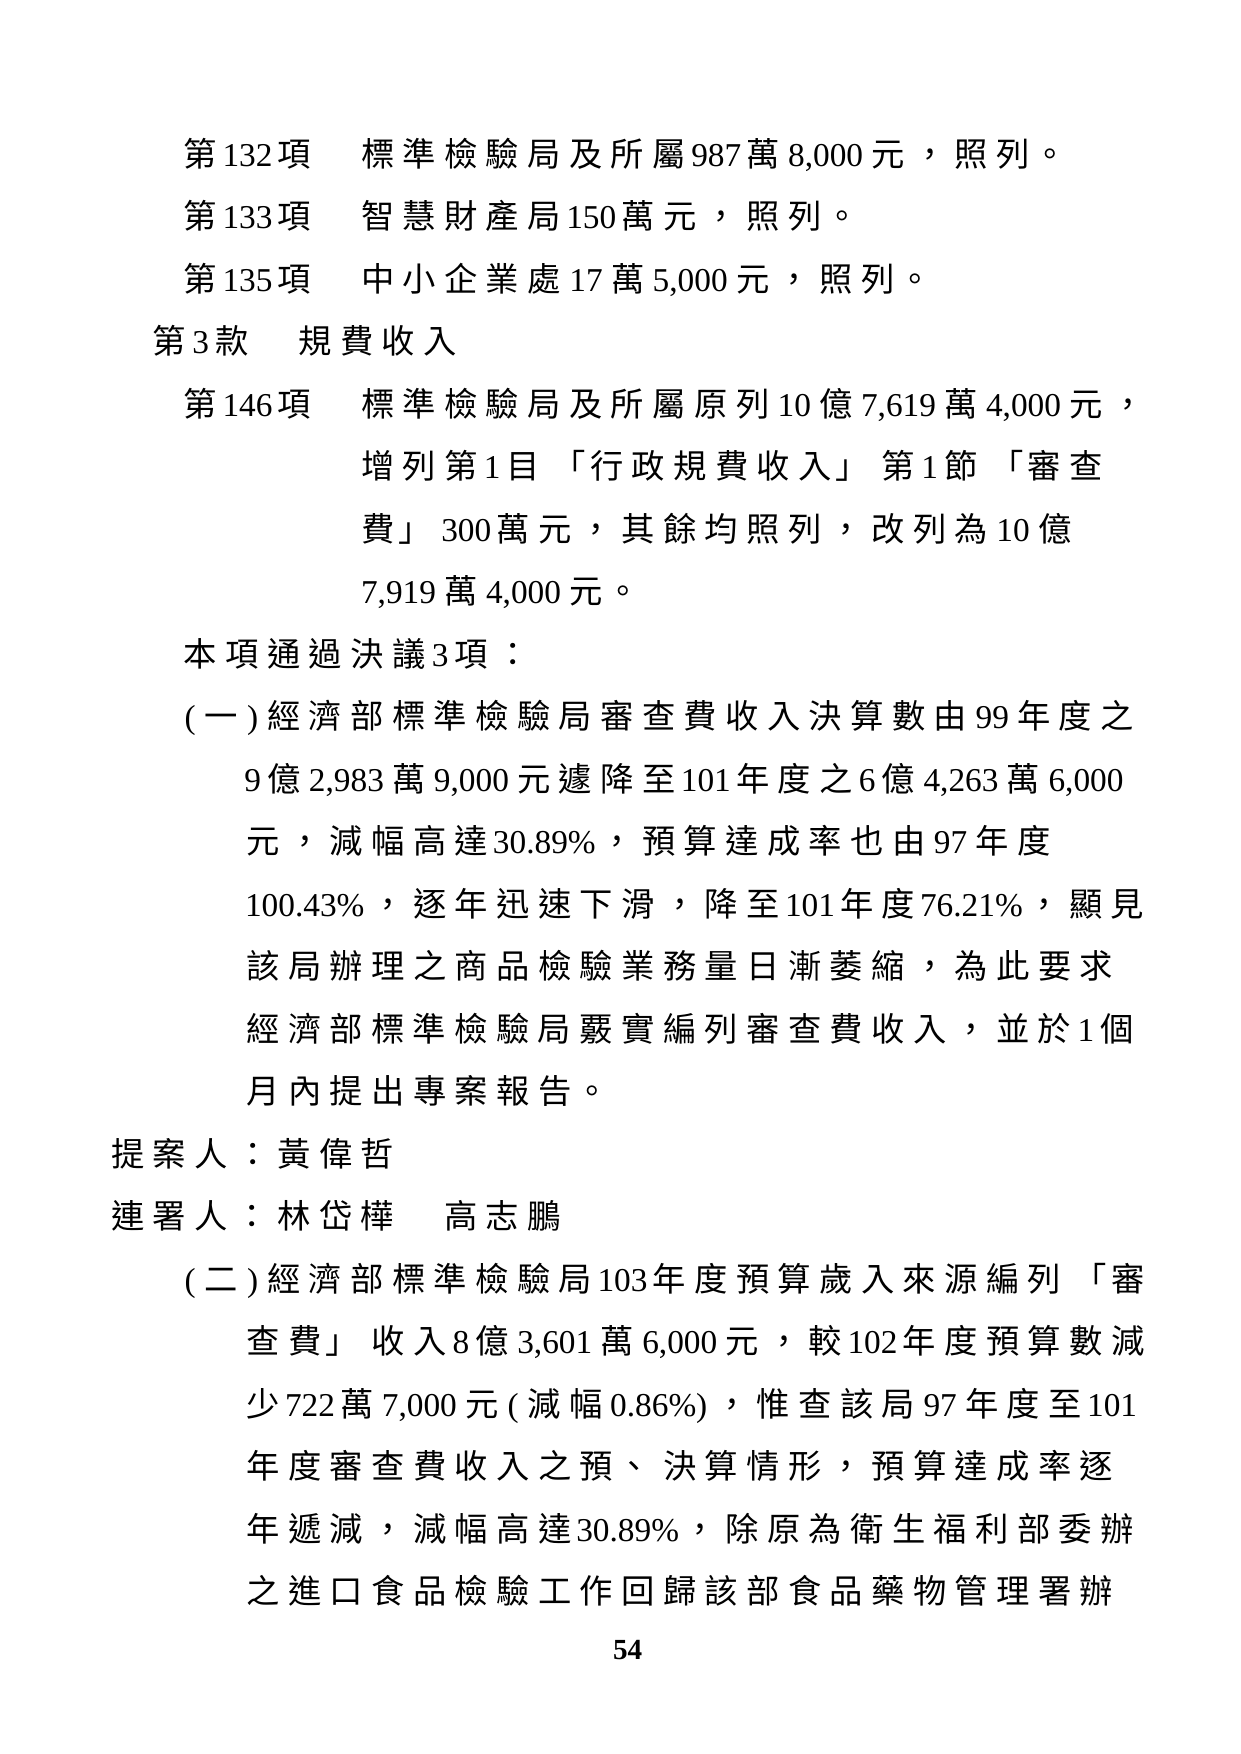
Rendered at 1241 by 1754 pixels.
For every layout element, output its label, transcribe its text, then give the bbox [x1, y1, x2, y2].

text 第146項 標準檢驗局及所屬原列10億7,619萬4,000元，增列第1目「行政規費收入」第1節「審查費」300萬元，其餘均照列，改列為10億7,919萬4,000元。 [176, 360, 1148, 610]
text 第132項 標準檢驗局及所屬987萬8,000元，照列。 [176, 110, 1148, 173]
text (二)經濟部標準檢驗局103年度預算歲入來源編列「審查費」收入8億3,601萬6,000元，較102年度預算數減少722萬7,000元(減幅0.86%)，惟查該局97年度至101年度審查費收入之預、決算情形，預算達成率逐年遞減，減幅高達30.89%，除原為衛生福利部委辦之進口食品檢驗工作回歸該部食品藥物管理署辦 [176, 1235, 1148, 1610]
text 第135項 中小企業處17萬5,000元，照列。 [176, 235, 1148, 298]
text 第133項 智慧財產局150萬元，照列。 [176, 173, 1148, 235]
text 第3款 規費收入 [141, 298, 1148, 360]
text 本項通過決議3項： [176, 610, 1148, 673]
text 連署人：林岱樺 高志鵬 [107, 1173, 1044, 1235]
text (一)經濟部標準檢驗局審查費收入決算數由99年度之9億2,983萬9,000元遽降至101年度之6億4,263萬6,000元，減幅高達30.89%，預算達成率也由97年度100.43%，逐年迅速下滑，降至101年度76.21%，顯見該局辦理之商品檢驗業務量日漸萎縮，為此要求經濟部標準檢驗局覈實編列審查費收入，並於1個月內提出專案報告。 [176, 673, 1148, 1110]
text 提案人：黃偉哲 [107, 1110, 1044, 1173]
